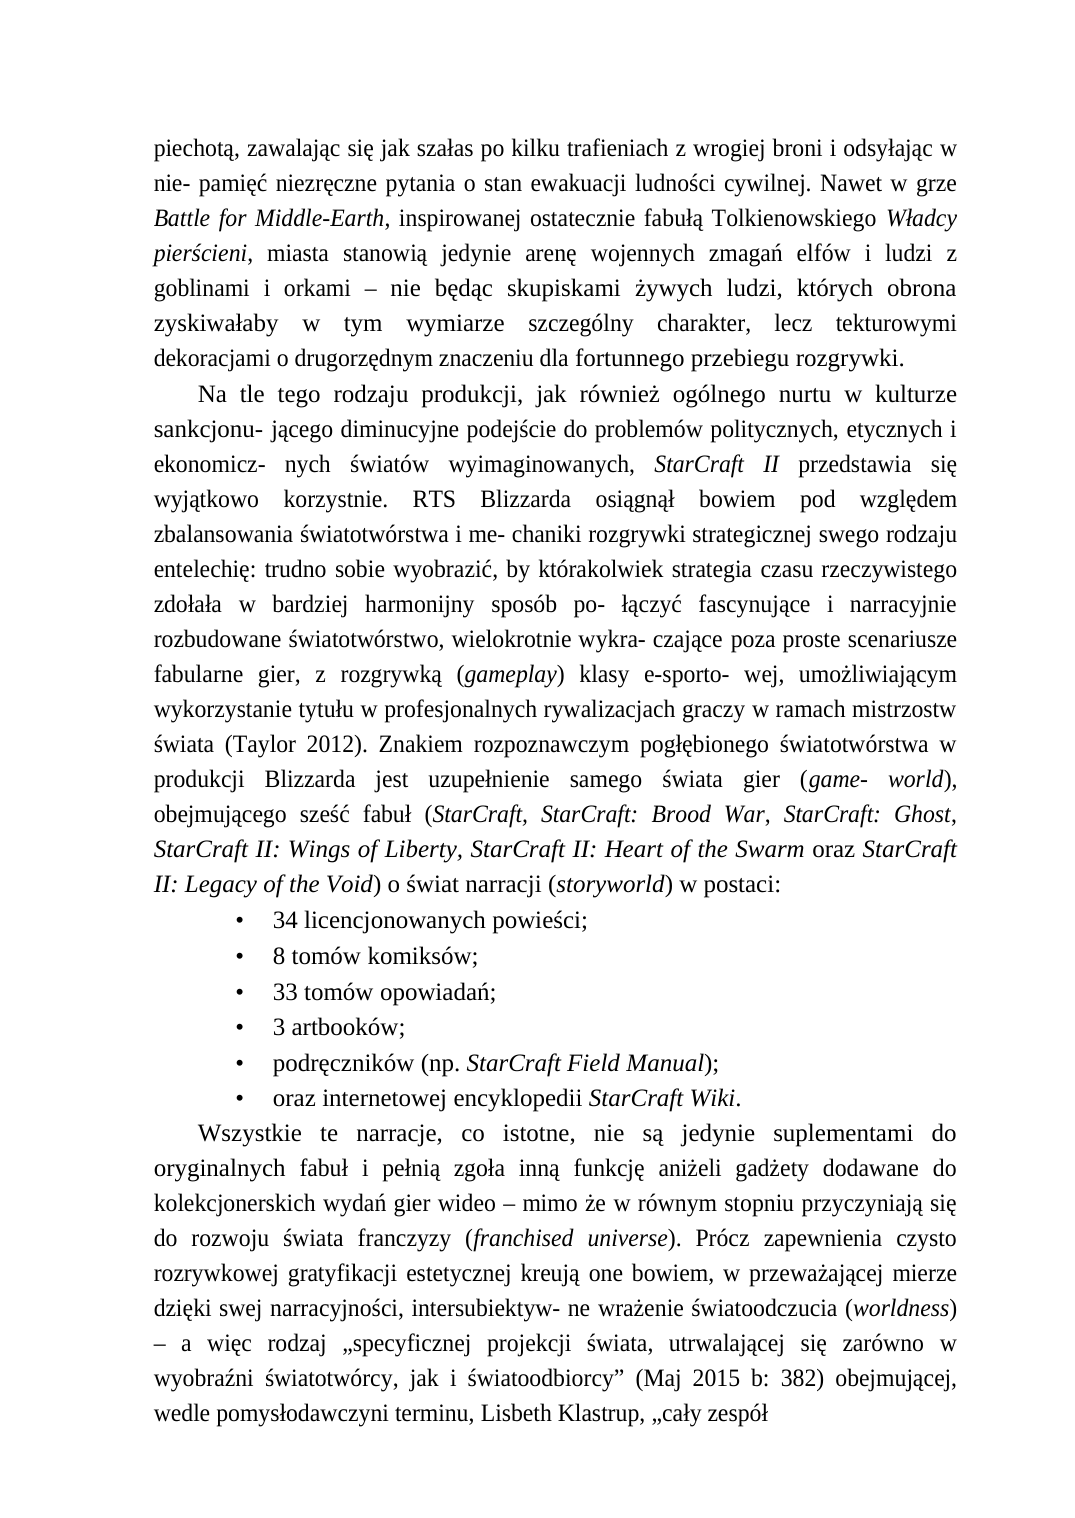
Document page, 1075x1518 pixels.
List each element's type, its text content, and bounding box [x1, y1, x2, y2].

list 33 tomów opowiadań; [235, 977, 968, 1005]
list oraz internetowej encyklopedii StarCraft Wiki. [235, 1083, 968, 1112]
list podręczników (np. StarCraft Field Manual); [235, 1048, 968, 1076]
list 34 licencjonowanych powieści; [235, 906, 968, 934]
list 3 artbooków; [235, 1012, 968, 1041]
text Na tle tego rodzaju produkcji, jak również ogólnego nurtu w kulturze sankcjonu- jącego diminucyjne podejście do problemów politycznych, etycznych i ekonomicz- nych światów wyimaginowanych, StarCraft II przedstawia się wyjątkowo korzystnie. RTS Blizzarda osiągnął bowiem pod względem zbalansowania światotwórstwa i me- chaniki rozgrywki strategicznej swego rodzaju entelechię: trudno sobie wyobrazić, by którakolwiek strategia czasu rzeczywistego zdołała w bardziej harmonijny sposób po- łączyć fascynujące i narracyjnie rozbudowane światotwórstwo, wielokrotnie wykra- czające poza proste scenariusze fabularne gier, z rozgrywką (gameplay) klasy e-sporto- wej, umożliwiającym wykorzystanie tytułu w profesjonalnych rywalizacjach graczy w ramach mistrzostw świata (Taylor 2012). Znakiem rozpoznawczym pogłębionego światotwórstwa w produkcji Blizzarda jest uzupełnienie samego świata gier (game- world), obejmującego sześć fabuł (StarCraft, StarCraft: Brood War, StarCraft: Ghost, StarCraft II: Wings of Liberty, StarCraft II: Heart of the Swarm oraz StarCraft II: Legacy of the Void) o świat narracji (storyworld) w postaci: [153, 379, 957, 898]
text Wszystkie te narracje, co istotne, nie są jedynie suplementami do oryginalnych fabuł i pełnią zgoła inną funkcję aniżeli gadżety dodawane do kolekcjonerskich wydań gier wideo – mimo że w równym stopniu przyczyniają się do rozwoju świata franczyzy (franchised universe). Prócz zapewnienia czysto rozrywkowej gratyfikacji estetycznej kreują one bowiem, w przeważającej mierze dzięki swej narracyjności, intersubiektyw- ne wrażenie światoodczucia (worldness) – a więc rodzaj „specyficznej projekcji świata, utrwalającej się zarówno w wyobraźni światotwórcy, jak i światoodbiorcy” (Maj 2015 b: 382) obejmującej, wedle pomysłodawczyni terminu, Lisbeth Klastrup, „cały zespół [153, 1118, 957, 1427]
list 8 tomów komiksów; [235, 941, 968, 970]
text piechotą, zawalając się jak szałas po kilku trafieniach z wrogiej broni i odsyłając w nie- pamięć niezręczne pytania o stan ewakuacji ludności cywilnej. Nawet w grze Battle for Middle-Earth, inspirowanej ostatecznie fabułą Tolkienowskiego Władcy pierścieni, miasta stanowią jedynie arenę wojennych zmagań elfów i ludzi z goblinami i orkami – nie będąc skupiskami żywych ludzi, których obrona zyskiwałaby w tym wymiarze szczególny charakter, lecz tekturowymi dekoracjami o drugorzędnym znaczeniu dla fortunnego przebiegu rozgrywki. [153, 133, 957, 372]
